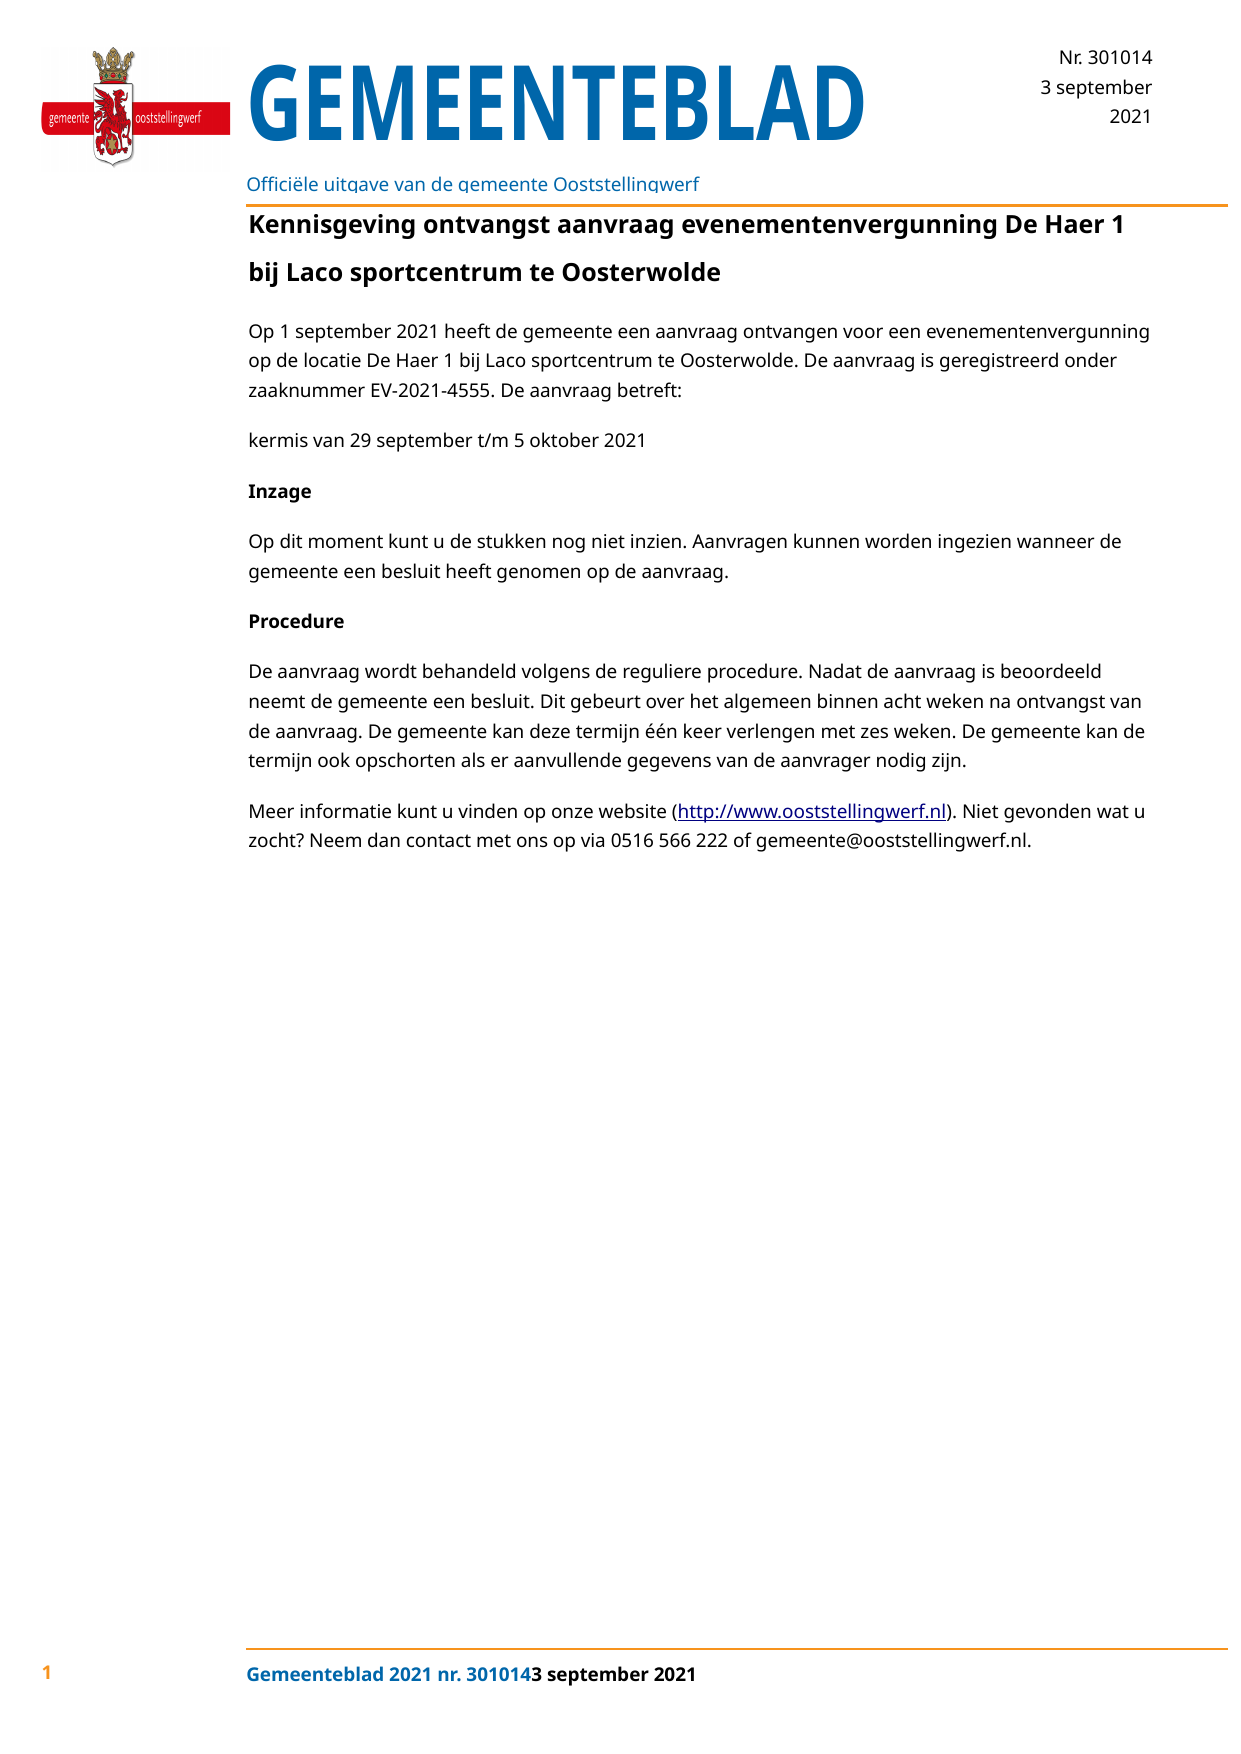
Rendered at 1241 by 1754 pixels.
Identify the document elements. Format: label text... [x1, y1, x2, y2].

text Inzage [248, 478, 1152, 504]
text kermis van 29 september t/m 5 oktober 2021 [248, 427, 1152, 453]
text De aanvraag wordt behandeld volgens de reguliere procedure. Nadat de aanvraag is beoordeeld neemt de gemeente een besluit. Dit gebeurt over het algemeen binnen acht weken na ontvangst van de aanvraag. De gemeente kan deze termijn één keer verlengen met zes weken. De gemeente kan de termijn ook opschorten als er aanvullende gegevens van de aanvrager nodig zijn. [248, 659, 1152, 773]
text Kennisgeving ontvangst aanvraag evenementenvergunning De Haer 1 bij Laco sportcentrum te Oosterwolde [248, 207, 1152, 288]
picture [41, 47, 231, 172]
text Op 1 september 2021 heeft de gemeente een aanvraag ontvangen voor een evenementenvergunning op de locatie De Haer 1 bij Laco sportcentrum te Oosterwolde. De aanvraag is geregistreerd onder zaaknummer EV-2021-4555. De aanvraag betreft: [248, 318, 1152, 403]
text Meer informatie kunt u vinden op onze website (http://www.ooststellingwerf.nl). Niet gevonden wat u zocht? Neem dan contact met ons op via 0516 566 222 of gemeente@ooststellingwerf.nl. [248, 798, 1152, 853]
text Op dit moment kunt u de stukken nog niet inzien. Aanvragen kunnen worden ingezien wanneer de gemeente een besluit heeft genomen op de aanvraag. [248, 528, 1152, 584]
text Procedure [248, 608, 1152, 634]
